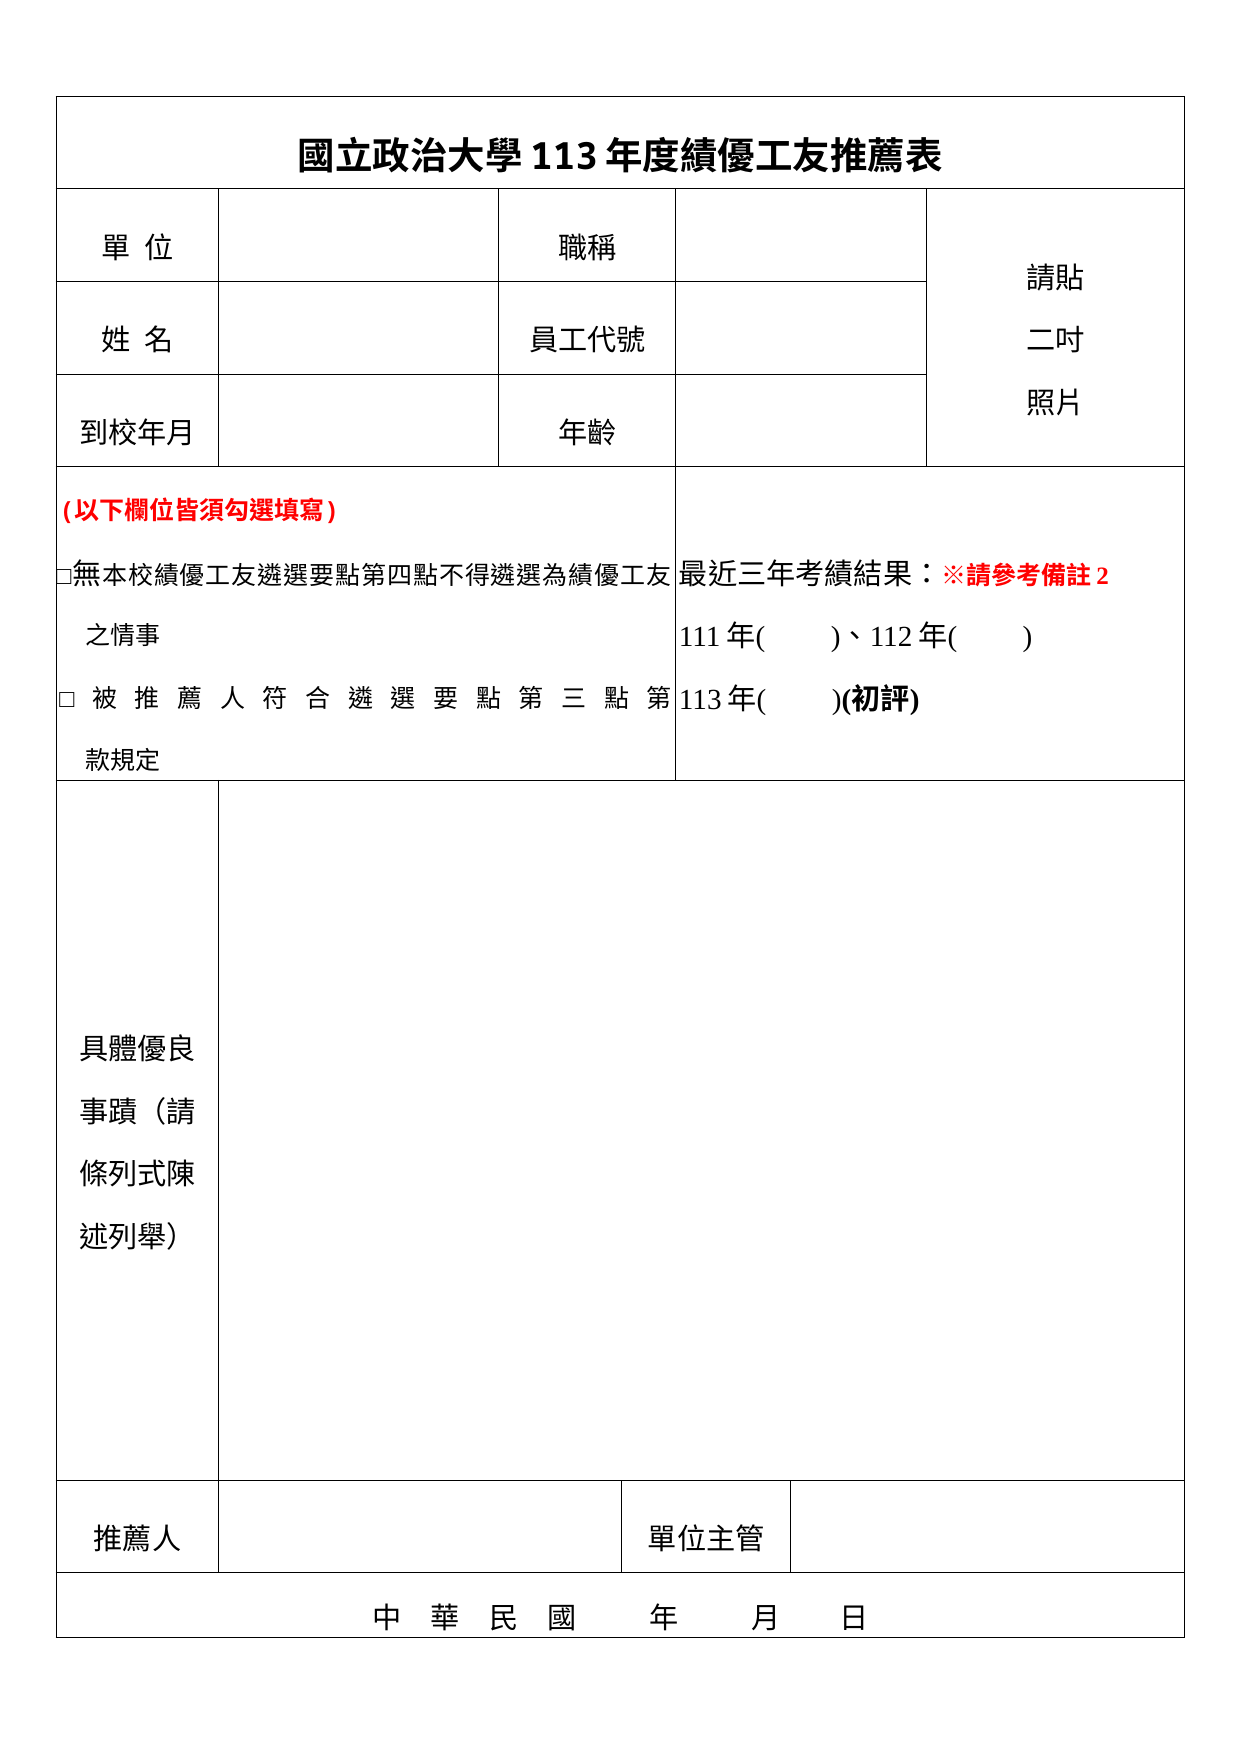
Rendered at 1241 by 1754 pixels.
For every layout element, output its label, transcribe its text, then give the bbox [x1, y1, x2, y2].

table_cell 最近三年考績結果：※請參考備註2 111年( )、112年( ) 113年( )(初評) [676, 467, 1184, 780]
table_cell 單 位 [57, 189, 218, 281]
table_cell [219, 282, 498, 373]
table_cell [219, 781, 1184, 1480]
table_cell 中 華 民 國 年 月 日 [57, 1573, 1184, 1637]
table_header 國立政治大學113年度績優工友推薦表 [57, 97, 1184, 188]
table_cell [219, 1481, 621, 1572]
table_cell 職稱 [499, 189, 675, 281]
table_cell 員工代號 [499, 282, 675, 373]
table_cell [791, 1481, 1184, 1572]
table_cell [219, 189, 498, 281]
table_cell 單位主管 [622, 1481, 790, 1572]
table_cell [676, 189, 926, 281]
table_cell 推薦人 [57, 1481, 218, 1572]
table_cell [219, 375, 498, 466]
table_cell 姓 名 [57, 282, 218, 373]
table_cell (以下欄位皆須勾選填寫) □無本校績優工友遴選要點第四點不得遴選為績優工友之情事 □被推薦人符合遴選要點第三點第 款規定 [57, 467, 675, 780]
table_cell 年齡 [499, 375, 675, 466]
table_cell [676, 282, 926, 373]
table_cell 請貼 二吋 照片 [927, 189, 1184, 466]
table_cell 具體優良事蹟（請條列式陳述列舉） [57, 781, 218, 1480]
table_cell 到校年月 [57, 375, 218, 466]
table_cell [676, 375, 926, 466]
